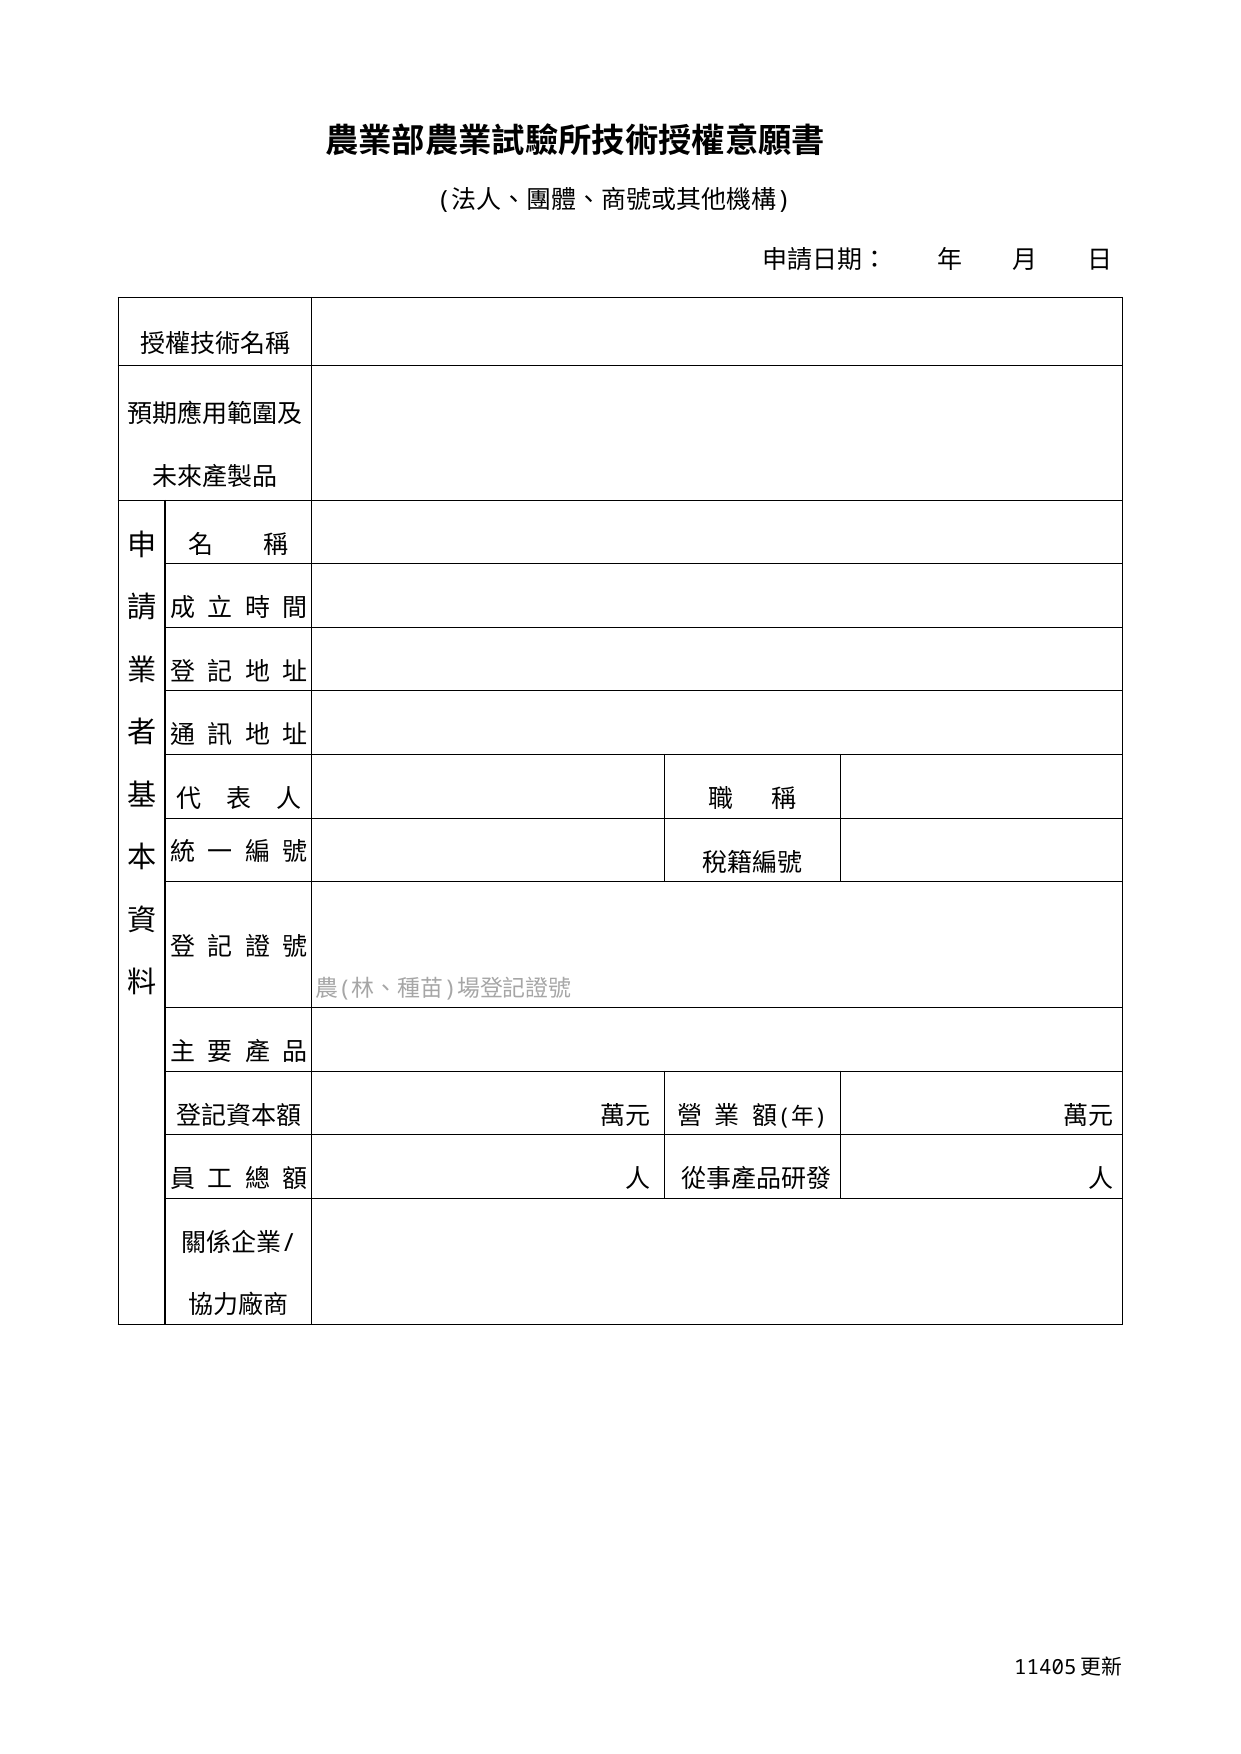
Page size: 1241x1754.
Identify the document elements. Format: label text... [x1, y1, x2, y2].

table_cell 萬元 [841, 1072, 1122, 1134]
table_cell [841, 755, 1122, 817]
table_cell [312, 564, 1122, 627]
table_cell [312, 366, 1122, 500]
table_cell 稅籍編號 [665, 819, 840, 881]
table_cell [312, 1199, 1122, 1324]
table_cell 預期應用範圍及未來產製品 [119, 366, 311, 500]
table_header [312, 298, 1122, 365]
table_cell 代 表 人 [166, 755, 311, 817]
table_cell 關係企業/ 協力廠商 [166, 1199, 311, 1324]
table_cell 名 稱 [166, 501, 311, 563]
table_cell 從事產品研發 [665, 1135, 840, 1198]
table_cell 申請業者基本資料 [119, 501, 164, 1324]
table_cell 員 工 總 額 [166, 1135, 311, 1198]
table_cell 登 記 地 址 [166, 628, 311, 690]
text (法人、團體、商號或其他機構) [118, 180, 1109, 216]
table_cell 人 [841, 1135, 1122, 1198]
table_cell [841, 819, 1122, 881]
table_cell 人 [312, 1135, 664, 1198]
table_cell [312, 501, 1122, 563]
text 農業部農業試驗所技術授權意願書 [325, 119, 916, 161]
table_cell [312, 755, 664, 817]
table_header 授權技術名稱 [119, 298, 311, 365]
table_cell 通 訊 地 址 [166, 691, 311, 754]
table_cell 營 業 額(年) [665, 1072, 840, 1134]
table_cell 統 一 編 號 [166, 819, 311, 881]
table_cell [312, 1008, 1122, 1071]
table_cell [312, 628, 1122, 690]
table_cell 萬元 [312, 1072, 664, 1134]
table_cell [312, 819, 664, 881]
table_cell [312, 691, 1122, 754]
table_cell 登記資本額 [166, 1072, 311, 1134]
table_cell 成 立 時 間 [166, 564, 311, 627]
table_cell 農(林、種苗)場登記證號 [312, 882, 1122, 1007]
table_cell 登 記 證 號 [166, 882, 311, 1007]
table_cell 主 要 產 品 [166, 1008, 311, 1071]
text 申請日期： 年 月 日 [118, 216, 1112, 279]
table_cell 職 稱 [665, 755, 840, 817]
